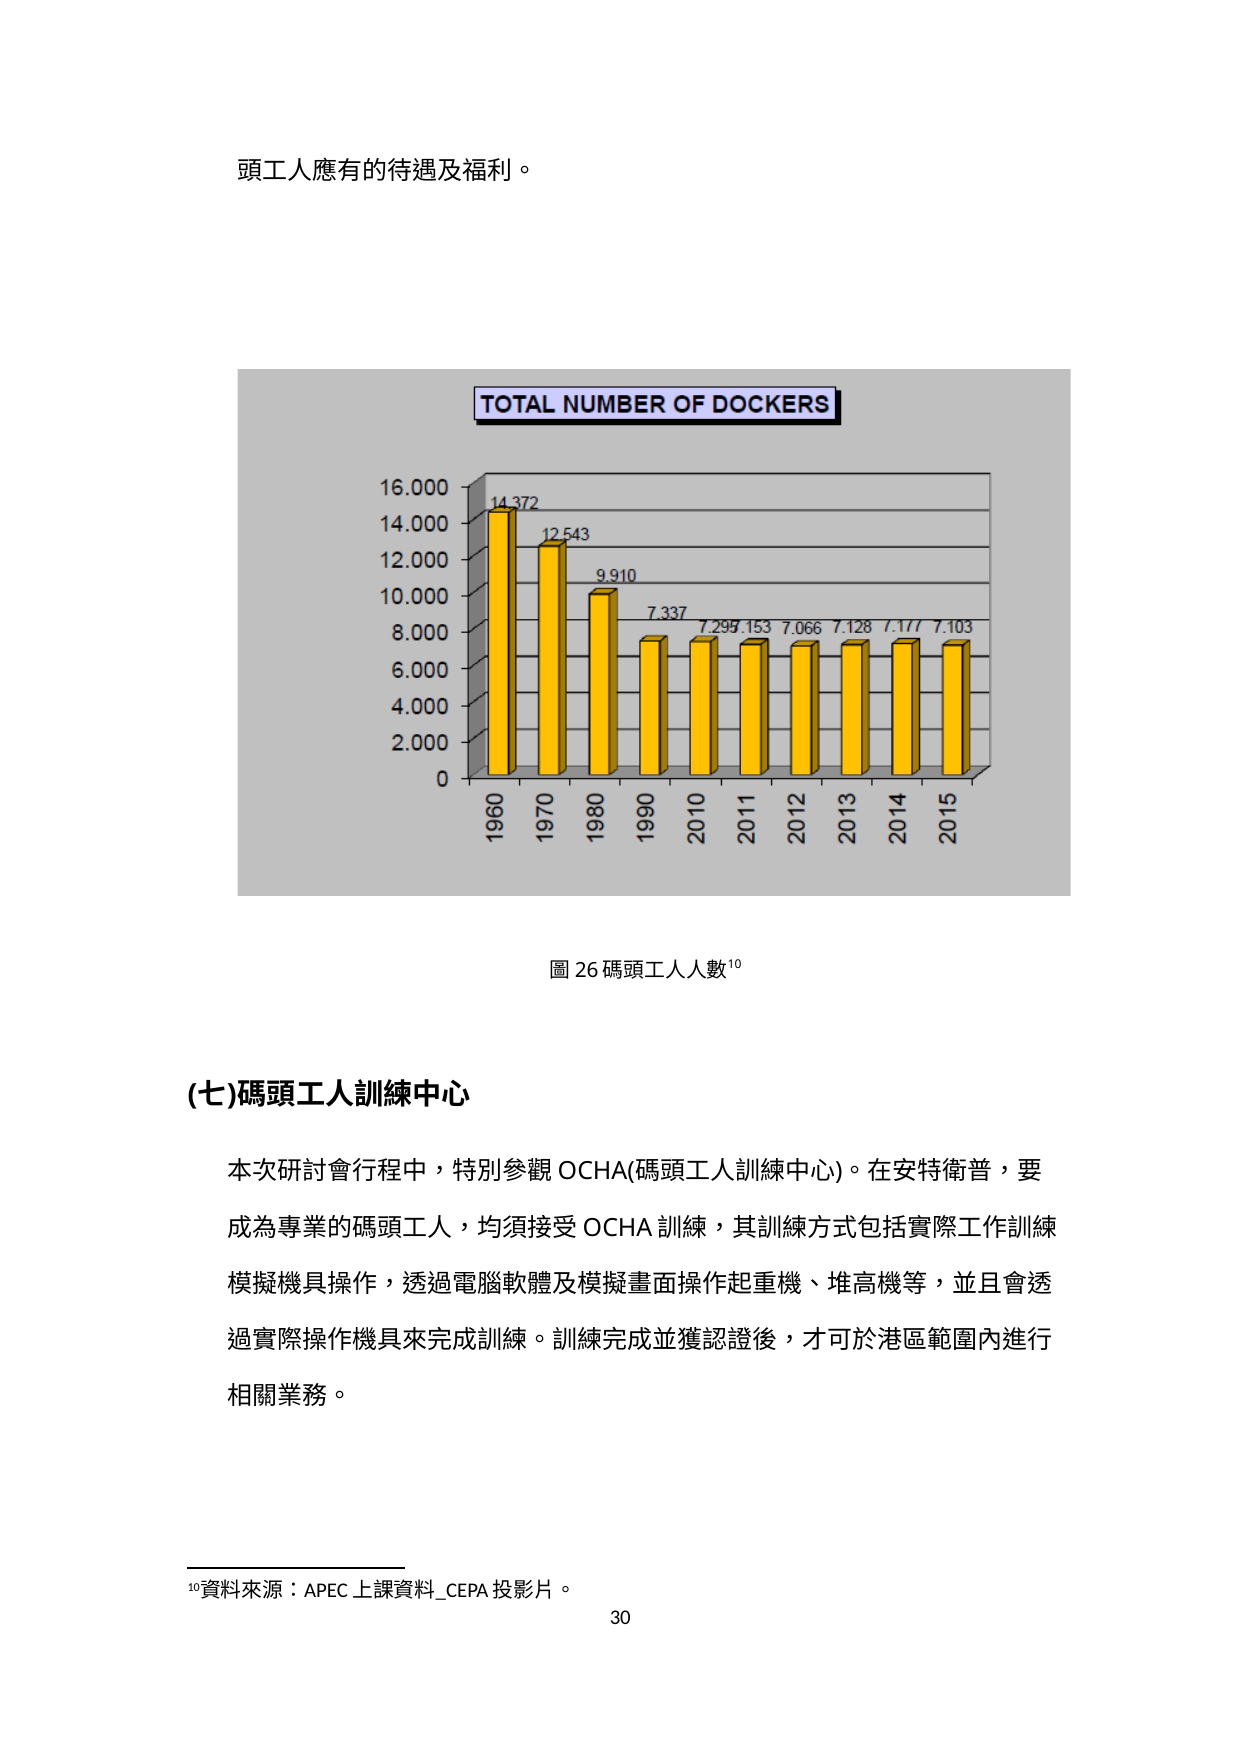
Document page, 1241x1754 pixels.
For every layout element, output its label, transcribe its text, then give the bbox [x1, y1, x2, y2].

text 資料來源：APEC上課資料_CEPA投影片。 [187, 1574, 1053, 1604]
text 本次研討會行程中，特別參觀OCHA(碼頭工人訓練中心)。在安特衛普，要成為專業的碼頭工人，均須接受OCHA訓練，其訓練方式包括實際工作訓練、模擬機具操作，透過電腦軟體及模擬畫面操作起重機、堆高機等，並且會透過實際操作機具來完成訓練。訓練完成並獲認證後，才可於港區範圍內進行相關業務。 [227, 1150, 1053, 1413]
text 港口企業雇主協會於1929年成立，目前認證約9000多名碼頭工人，對碼頭工人的認證包含身體檢查及心理評估(態度、動機及人格)兩大塊，通過認證之工人可獲得認證卡，可以在安特衛普港港口工作，工人主要分成兩級，採三班制。碼頭工人管理上也存在偷竊及藥品濫用等問題，另外整體人數也因為貨櫃化及船舶大型化呈現下降趨勢，整體而言，該協會致力於爭取碼頭工人應有的待遇及福利。 [237, 150, 1053, 187]
list 碼頭工人訓練中心 [187, 1054, 1053, 1129]
text 圖 26碼頭工人人數 [237, 950, 1053, 987]
